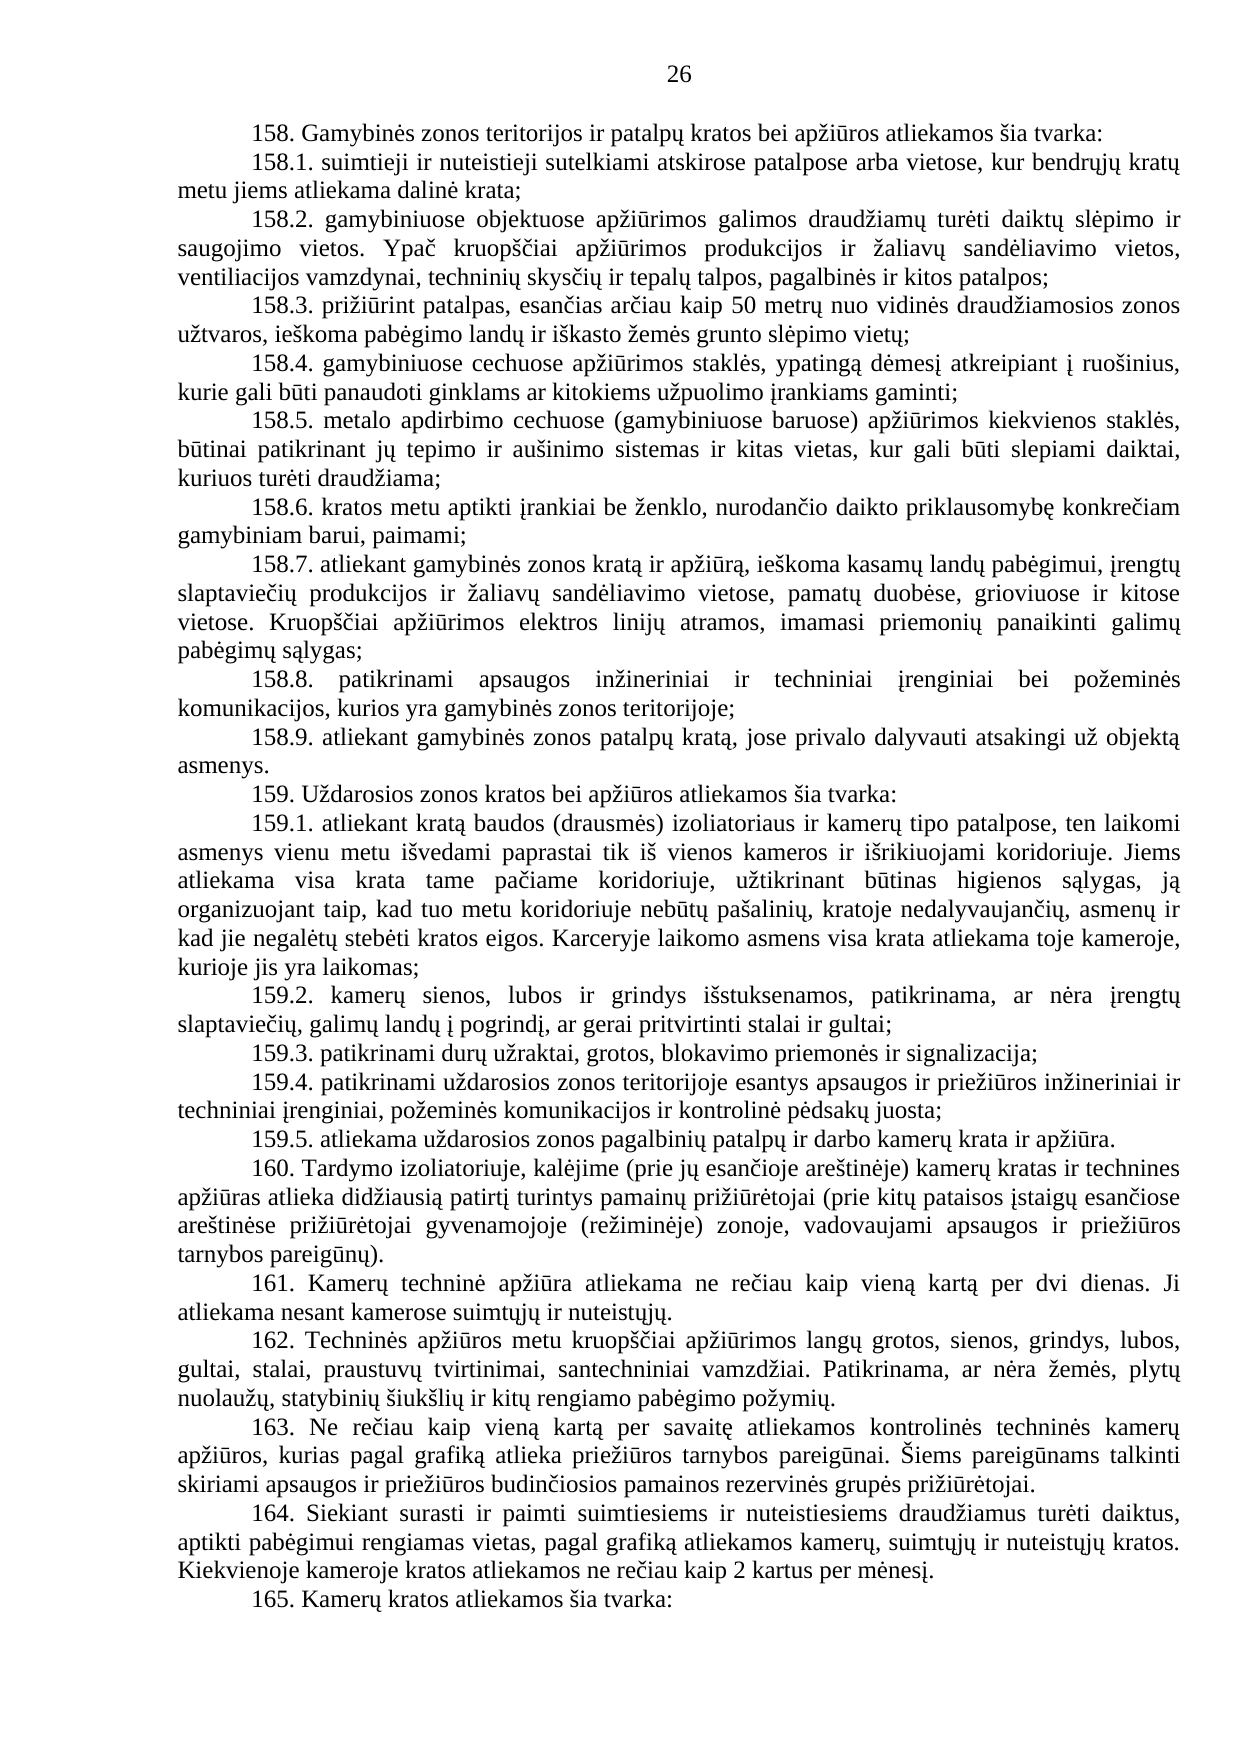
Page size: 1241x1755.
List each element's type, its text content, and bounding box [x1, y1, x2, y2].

text 164. Siekiant surasti ir paimti suimtiesiems ir nuteistiesiems draudžiamus turėti daiktus, aptikti pabėgimui rengiamas vietas, pagal grafiką atliekamos kamerų, suimtųjų ir nuteistųjų kratos. Kiekvienoje kameroje kratos atliekamos ne rečiau kaip 2 kartus per mėnesį. [177, 1498, 1181, 1584]
text 158.8. patikrinami apsaugos inžineriniai ir techniniai įrenginiai bei požeminės komunikacijos, kurios yra gamybinės zonos teritorijoje; [177, 664, 1181, 722]
text 158.9. atliekant gamybinės zonos patalpų kratą, jose privalo dalyvauti atsakingi už objektą asmenys. [177, 722, 1181, 779]
text 159.2. kamerų sienos, lubos ir grindys išstuksenamos, patikrinama, ar nėra įrengtų slaptaviečių, galimų landų į pogrindį, ar gerai pritvirtinti stalai ir gultai; [177, 981, 1181, 1038]
text 158.4. gamybiniuose cechuose apžiūrimos staklės, ypatingą dėmesį atkreipiant į ruošinius, kurie gali būti panaudoti ginklams ar kitokiems užpuolimo įrankiams gaminti; [177, 348, 1181, 406]
text 159.4. patikrinami uždarosios zonos teritorijoje esantys apsaugos ir priežiūros inžineriniai ir techniniai įrenginiai, požeminės komunikacijos ir kontrolinė pėdsakų juosta; [177, 1067, 1181, 1124]
text 159.1. atliekant kratą baudos (drausmės) izoliatoriaus ir kamerų tipo patalpose, ten laikomi asmenys vienu metu išvedami paprastai tik iš vienos kameros ir išrikiuojami koridoriuje. Jiems atliekama visa krata tame pačiame koridoriuje, užtikrinant būtinas higienos sąlygas, ją organizuojant taip, kad tuo metu koridoriuje nebūtų pašalinių, kratoje nedalyvaujančių, asmenų ir kad jie negalėtų stebėti kratos eigos. Karceryje laikomo asmens visa krata atliekama toje kameroje, kurioje jis yra laikomas; [177, 808, 1181, 981]
text 162. Techninės apžiūros metu kruopščiai apžiūrimos langų grotos, sienos, grindys, lubos, gultai, stalai, praustuvų tvirtinimai, santechniniai vamzdžiai. Patikrinama, ar nėra žemės, plytų nuolaužų, statybinių šiukšlių ir kitų rengiamo pabėgimo požymių. [177, 1326, 1181, 1412]
text 158.7. atliekant gamybinės zonos kratą ir apžiūrą, ieškoma kasamų landų pabėgimui, įrengtų slaptaviečių produkcijos ir žaliavų sandėliavimo vietose, pamatų duobėse, grioviuose ir kitose vietose. Kruopščiai apžiūrimos elektros linijų atramos, imamasi priemonių panaikinti galimų pabėgimų sąlygas; [177, 549, 1181, 664]
text 159.3. patikrinami durų užraktai, grotos, blokavimo priemonės ir signalizacija; [177, 1038, 1181, 1067]
text 165. Kamerų kratos atliekamos šia tvarka: [177, 1584, 1181, 1613]
text 158.2. gamybiniuose objektuose apžiūrimos galimos draudžiamų turėti daiktų slėpimo ir saugojimo vietos. Ypač kruopščiai apžiūrimos produkcijos ir žaliavų sandėliavimo vietos, ventiliacijos vamzdynai, techninių skysčių ir tepalų talpos, pagalbinės ir kitos patalpos; [177, 204, 1181, 291]
text 159. Uždarosios zonos kratos bei apžiūros atliekamos šia tvarka: [177, 779, 1181, 808]
text 158.6. kratos metu aptikti įrankiai be ženklo, nurodančio daikto priklausomybę konkrečiam gamybiniam barui, paimami; [177, 492, 1181, 549]
text 159.5. atliekama uždarosios zonos pagalbinių patalpų ir darbo kamerų krata ir apžiūra. [177, 1124, 1181, 1153]
text 158.5. metalo apdirbimo cechuose (gamybiniuose baruose) apžiūrimos kiekvienos staklės, būtinai patikrinant jų tepimo ir aušinimo sistemas ir kitas vietas, kur gali būti slepiami daiktai, kuriuos turėti draudžiama; [177, 406, 1181, 492]
text 158. Gamybinės zonos teritorijos ir patalpų kratos bei apžiūros atliekamos šia tvarka: [177, 118, 1181, 147]
text 163. Ne rečiau kaip vieną kartą per savaitę atliekamos kontrolinės techninės kamerų apžiūros, kurias pagal grafiką atlieka priežiūros tarnybos pareigūnai. Šiems pareigūnams talkinti skiriami apsaugos ir priežiūros budinčiosios pamainos rezervinės grupės prižiūrėtojai. [177, 1412, 1181, 1498]
text 160. Tardymo izoliatoriuje, kalėjime (prie jų esančioje areštinėje) kamerų kratas ir technines apžiūras atlieka didžiausią patirtį turintys pamainų prižiūrėtojai (prie kitų pataisos įstaigų esančiose areštinėse prižiūrėtojai gyvenamojoje (režiminėje) zonoje, vadovaujami apsaugos ir priežiūros tarnybos pareigūnų). [177, 1153, 1181, 1268]
text 158.3. prižiūrint patalpas, esančias arčiau kaip 50 metrų nuo vidinės draudžiamosios zonos užtvaros, ieškoma pabėgimo landų ir iškasto žemės grunto slėpimo vietų; [177, 291, 1181, 348]
text 158.1. suimtieji ir nuteistieji sutelkiami atskirose patalpose arba vietose, kur bendrųjų kratų metu jiems atliekama dalinė krata; [177, 147, 1181, 204]
text 161. Kamerų techninė apžiūra atliekama ne rečiau kaip vieną kartą per dvi dienas. Ji atliekama nesant kamerose suimtųjų ir nuteistųjų. [177, 1268, 1181, 1326]
